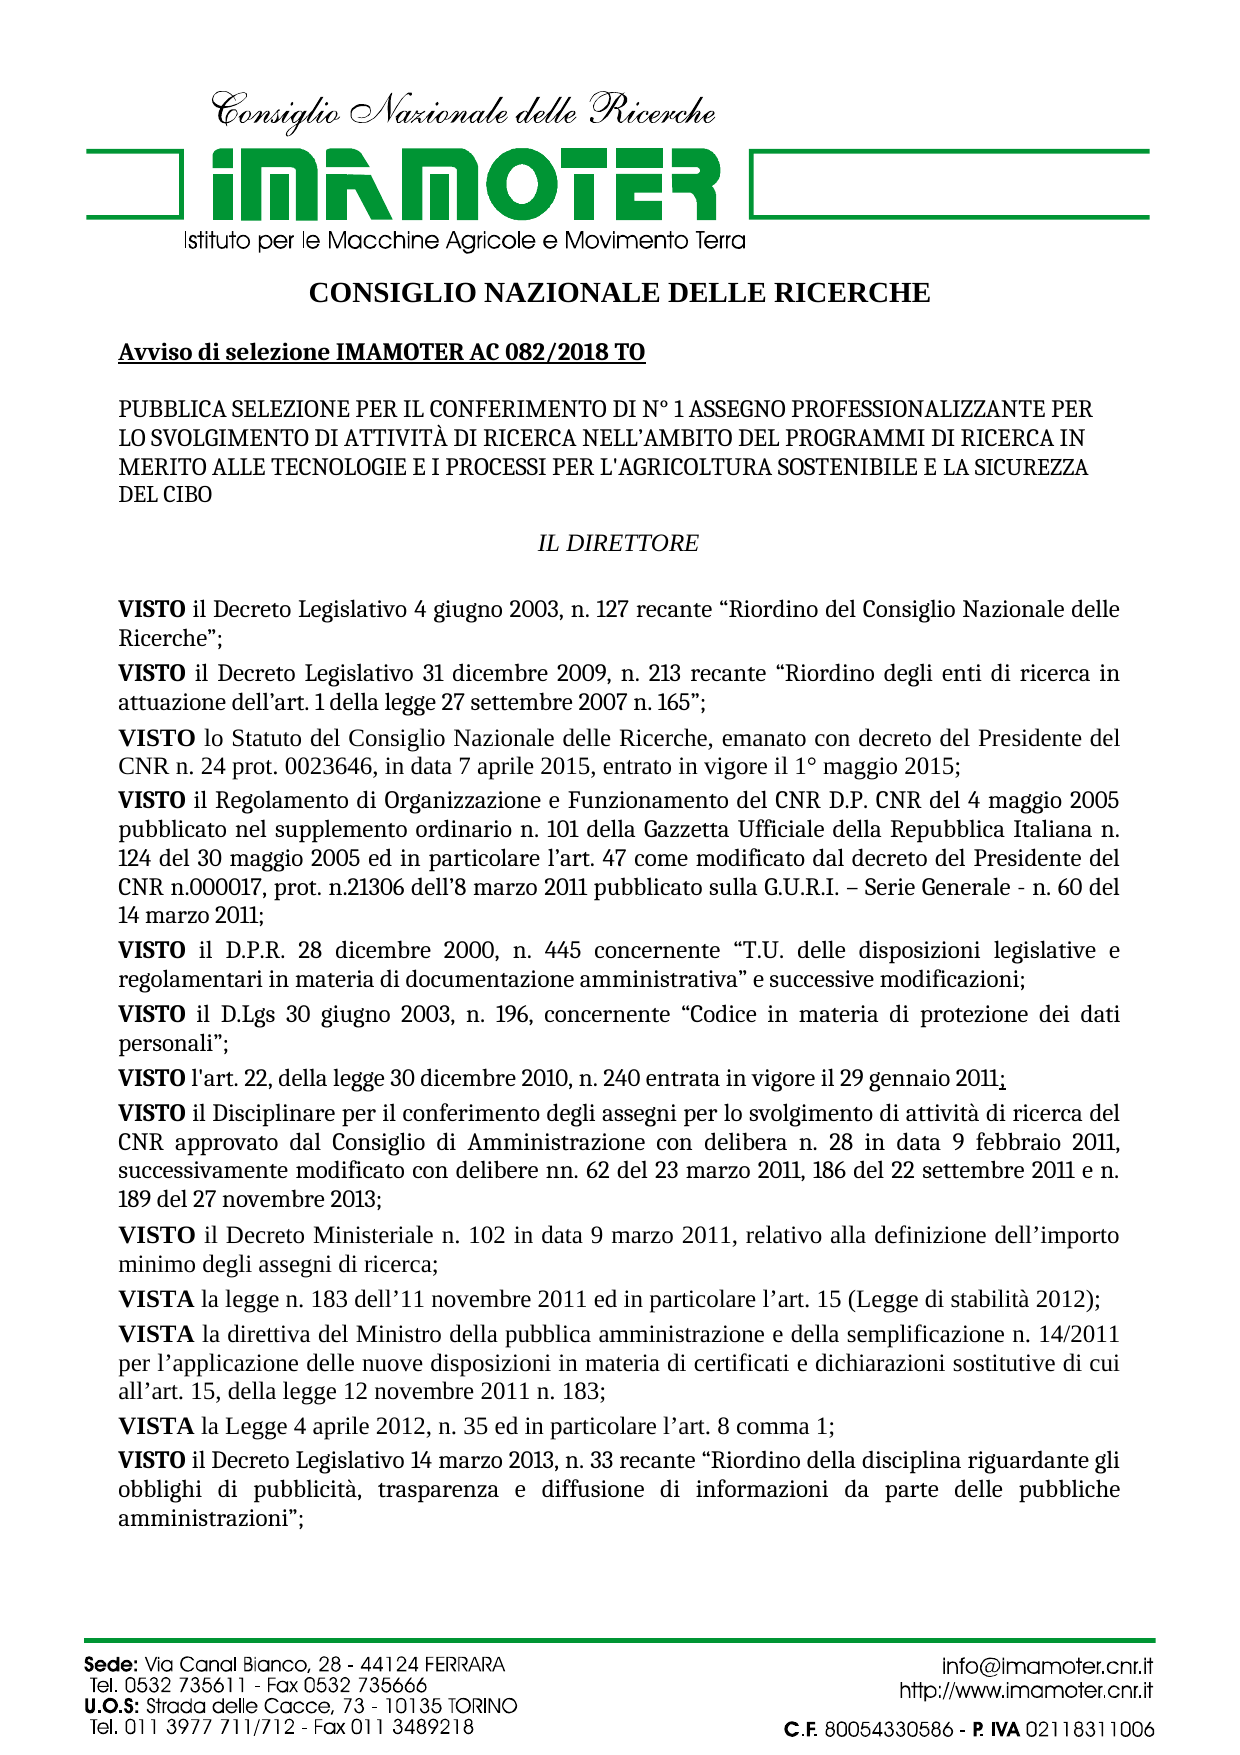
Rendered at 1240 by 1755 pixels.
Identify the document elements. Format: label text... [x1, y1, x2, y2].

text VISTA la direttiva del Ministro della pubblica amministrazione e della semplificazione n. 14/2011 per l’applicazione delle nuove disposizioni in materia di certificati e dichiarazioni sostitutive di cui all’art. 15, della legge 12 novembre 2011 n. 183; [118, 1319, 1121, 1405]
text PUBBLICA SELEZIONE PER IL CONFERIMENTO DI N° 1 ASSEGNO PROFESSIONALIZZANTE PER LO SVOLGIMENTO DI ATTIVITÀ DI RICERCA NELL’AMBITO DEL PROGRAMMI DI RICERCA IN MERITO ALLE TECNOLOGIE E I PROCESSI PER L'AGRICOLTURA SOSTENIBILE E LA SICUREZZA DEL CIBO [118, 395, 1121, 509]
text VISTO il Decreto Ministeriale n. 102 in data 9 marzo 2011, relativo alla definizione dell’importo minimo degli assegni di ricerca; [118, 1220, 1121, 1278]
text VISTO il Regolamento di Organizzazione e Funzionamento del CNR D.P. CNR del 4 maggio 2005 pubblicato nel supplemento ordinario n. 101 della Gazzetta Ufficiale della Repubblica Italiana n. 124 del 30 maggio 2005 ed in particolare l’art. 47 come modificato dal decreto del Presidente del CNR n.000017, prot. n.21306 dell’8 marzo 2011 pubblicato sulla G.U.R.I. – Serie Generale - n. 60 del 14 marzo 2011; [118, 786, 1121, 930]
subtitle CONSIGLIO NAZIONALE DELLE RICERCHE [118, 275, 1121, 309]
text VISTO lo Statuto del Consiglio Nazionale delle Ricerche, emanato con decreto del Presidente del CNR n. 24 prot. 0023646, in data 7 aprile 2015, entrato in vigore il 1° maggio 2015; [118, 723, 1121, 780]
text VISTO il Decreto Legislativo 31 dicembre 2009, n. 213 recante “Riordino degli enti di ricerca in attuazione dell’art. 1 della legge 27 settembre 2007 n. 165”; [118, 659, 1121, 716]
subtitle IL DIRETTORE [118, 528, 1121, 557]
text Avviso di selezione IMAMOTER AC 082/2018 TO [118, 338, 1121, 366]
text VISTO il Decreto Legislativo 14 marzo 2013, n. 33 recante “Riordino della disciplina riguardante gli obblighi di pubblicità, trasparenza e diffusione di informazioni da parte delle pubbliche amministrazioni”; [118, 1446, 1121, 1533]
text VISTO il Decreto Legislativo 4 giugno 2003, n. 127 recante “Riordino del Consiglio Nazionale delle Ricerche”; [118, 595, 1121, 653]
text VISTA la legge n. 183 dell’11 novembre 2011 ed in particolare l’art. 15 (Legge di stabilità 2012); [118, 1284, 1121, 1313]
text VISTO il D.Lgs 30 giugno 2003, n. 196, concernente “Codice in materia di protezione dei dati personali”; [118, 1000, 1121, 1058]
text VISTO il D.P.R. 28 dicembre 2000, n. 445 concernente “T.U. delle disposizioni legislative e regolamentari in materia di documentazione amministrativa” e successive modificazioni; [118, 936, 1121, 994]
text VISTO il Disciplinare per il conferimento degli assegni per lo svolgimento di attività di ricerca del CNR approvato dal Consiglio di Amministrazione con delibera n. 28 in data 9 febbraio 2011, successivamente modificato con delibere nn. 62 del 23 marzo 2011, 186 del 22 settembre 2011 e n. 189 del 27 novembre 2013; [118, 1099, 1121, 1214]
text VISTO l'art. 22, della legge 30 dicembre 2010, n. 240 entrata in vigore il 29 gennaio 2011; [118, 1064, 1121, 1093]
text VISTA la Legge 4 aprile 2012, n. 35 ed in particolare l’art. 8 comma 1; [118, 1411, 1121, 1440]
